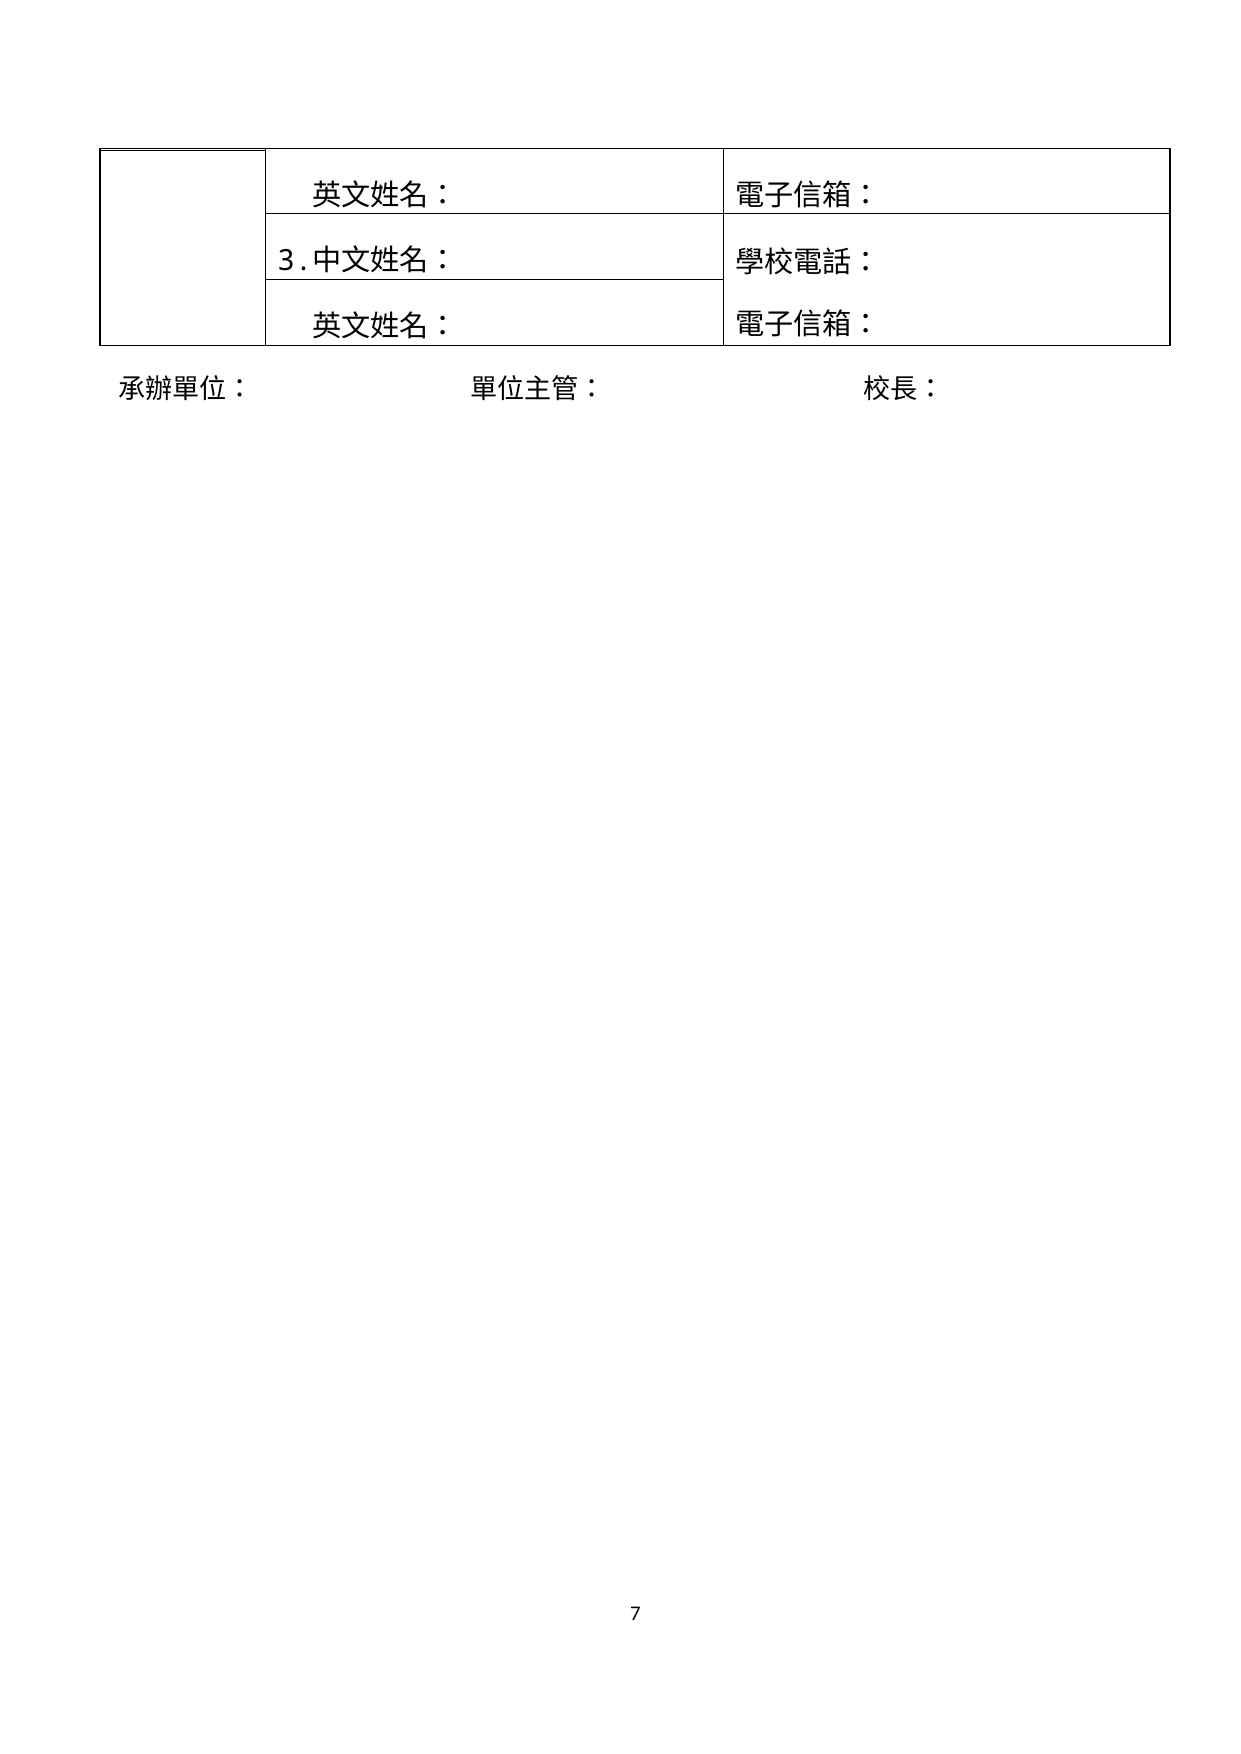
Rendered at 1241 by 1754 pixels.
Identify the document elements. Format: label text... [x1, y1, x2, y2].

table_cell 英文姓名： [266, 280, 723, 344]
table_cell [101, 151, 265, 344]
text 承辦單位： 單位主管： 校長： [118, 346, 1152, 408]
table_cell 學校電話： 電子信箱： [724, 214, 1169, 344]
table_cell 電子信箱： [724, 149, 1169, 213]
table_cell 3.中文姓名： [266, 214, 723, 279]
table_cell 英文姓名： [266, 149, 723, 213]
